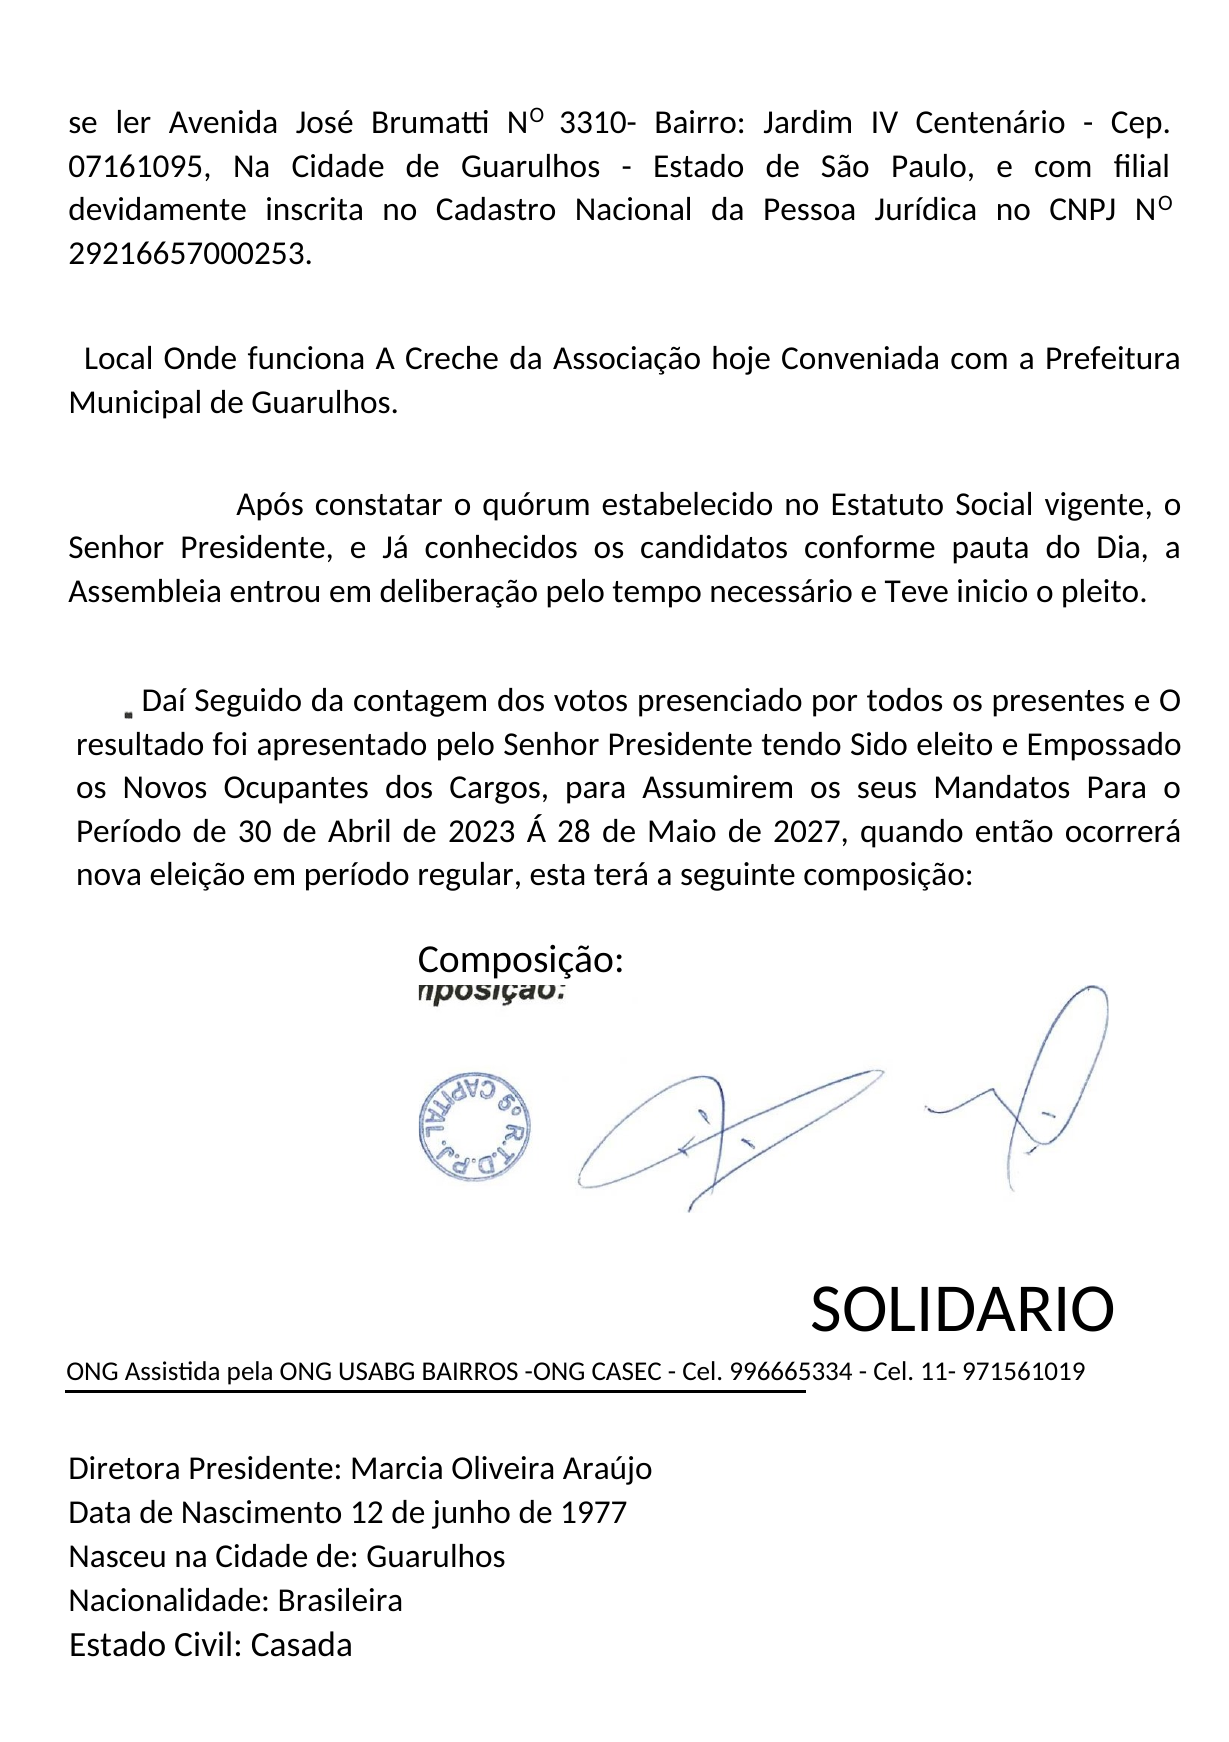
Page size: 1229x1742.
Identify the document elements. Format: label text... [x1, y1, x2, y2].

text Local Onde funciona A Creche da Associação hoje Conveniada com a Prefeitura Municipal de Guarulhos. [68, 337, 1183, 422]
text Nacionalidade: Brasileira [68, 1578, 1183, 1619]
text SOLIDARIO [65, 1264, 1116, 1348]
text Nasceu na Cidade de: Guarulhos [68, 1535, 1183, 1575]
text Após constatar o quórum estabelecido no Estatuto Social vigente, o Senhor Presidente, e Já conhecidos os candidatos conforme pauta do Dia, a Assembleia entrou em deliberação pelo tempo necessário e Teve inicio o pleito. [68, 483, 1183, 611]
text ONG Assistida pela ONG USABG BAIRROS -ONG CASEC - Cel. 996665334 - Cel. 11- 971561019 [66, 1354, 1183, 1387]
text se ler Avenida José Brumatti NO 3310- Bairro: Jardim IV Centenário - Cep. 07161095, Na Cidade de Guarulhos - Estado de São Paulo, e com filial devidamente inscrita no Cadastro Nacional da Pessoa Jurídica no CNPJ NO 29216657000253. [68, 101, 1172, 273]
text Estado Civil: Casada [69, 1622, 1180, 1666]
text Composição: [418, 934, 1183, 1212]
text Diretora Presidente: Marcia Oliveira Araújo [68, 1447, 1183, 1488]
text Data de Nascimento 12 de junho de 1977 [68, 1491, 1183, 1532]
text Daí Seguido da contagem dos votos presenciado por todos os presentes e O resultado foi apresentado pelo Senhor Presidente tendo Sido eleito e Empossado os Novos Ocupantes dos Cargos, para Assumirem os seus Mandatos Para o Período de 30 de Abril de 2023 Á 28 de Maio de 2027, quando então ocorrerá nova eleição em período regular, esta terá a seguinte composição: [76, 679, 1183, 894]
